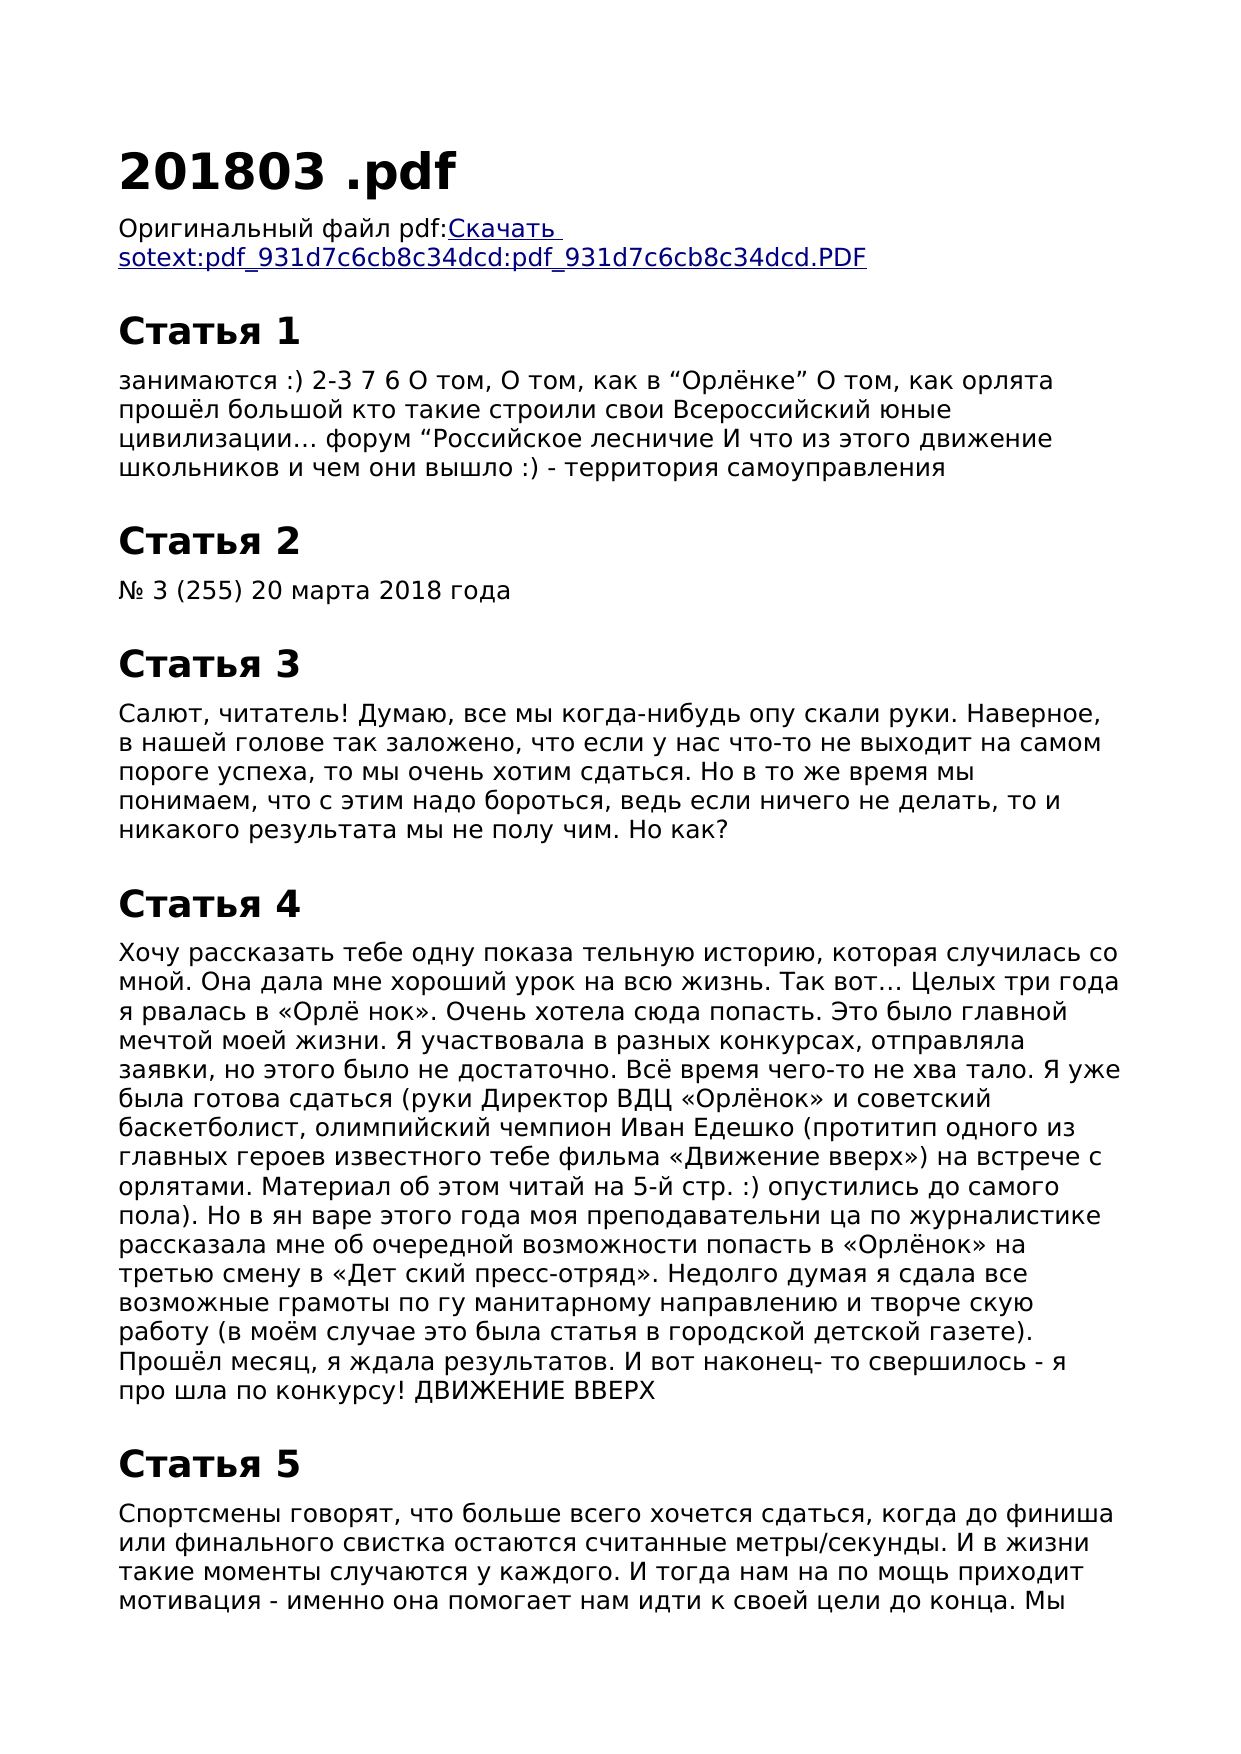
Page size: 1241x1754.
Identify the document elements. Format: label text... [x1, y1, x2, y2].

subtitle Статья 4 [118, 882, 1122, 926]
subtitle 201803 .pdf [118, 143, 1122, 201]
text Оригинальный файл pdf:Скачать sotext:pdf_931d7c6cb8c34dcd:pdf_931d7c6cb8c34dcd.PDF [118, 214, 1122, 272]
text занимаются :) 2-3 7 6 О том, О том, как в “Орлёнке” О том, как орлята прошёл большой кто такие строили свои Всероссийский юные цивилизации… форум “Российское лесничие И что из этого движение школьников и чем они вышло :) - территория самоуправления [118, 366, 1122, 482]
text Хочу рассказать тебе одну показа­ тельную историю, которая случилась со мной. Она дала мне хороший урок на всю жизнь. Так вот… Целых три года я рвалась в «Орлё­ нок». Очень хотела сюда попасть. Это было главной мечтой моей жизни. Я участвовала в разных конкурсах, отправляла заявки, но этого было не­ достаточно. Всё время чего-то не хва­ тало. Я уже была готова сдаться (руки Директор ВДЦ «Орлёнок» и советский баскетболист, олимпийский чемпион Иван Едешко (протитип одного из главных героев известного тебе фильма «Движение вверх») на встрече с орлятами. Материал об этом читай на 5-й стр. :) опустились до самого пола). Но в ян­ варе этого года моя преподавательни­ ца по журналистике рассказала мне об очередной возможности попасть в «Орлёнок» на третью смену в «Дет­ ский пресс-отряд». Недолго думая я сдала все возможные грамоты по гу­ манитарному направлению и творче­ скую работу (в моём случае это была статья в городской детской газете). Прошёл месяц, я ждала результатов. И вот наконец- то свершилось - я про­ шла по конкурсу! ДВИЖЕНИЕ ВВЕРХ [118, 938, 1122, 1405]
subtitle Статья 2 [118, 520, 1122, 564]
subtitle Статья 3 [118, 643, 1122, 686]
text № 3 (255) 20 марта 2018 года [118, 576, 1122, 605]
text Салют, читатель! Думаю, все мы когда-нибудь опу­ скали руки. Наверное, в нашей голове так заложено, что если у нас что-то не выходит на самом пороге успеха, то мы очень хотим сдаться. Но в то же время мы понимаем, что с этим надо бороться, ведь если ничего не делать, то и никакого результата мы не полу­ чим. Но как? [118, 699, 1122, 845]
subtitle Статья 1 [118, 310, 1122, 353]
text Спортсмены говорят, что больше всего хочется сдаться, когда до финиша или финального свистка остаются считанные метры/секунды. И в жизни такие моменты случаются у каждого. И тогда нам на по­ мощь приходит мотивация - именно она помогает нам идти к своей цели до конца. Мы [118, 1499, 1122, 1615]
subtitle Статья 5 [118, 1443, 1122, 1486]
